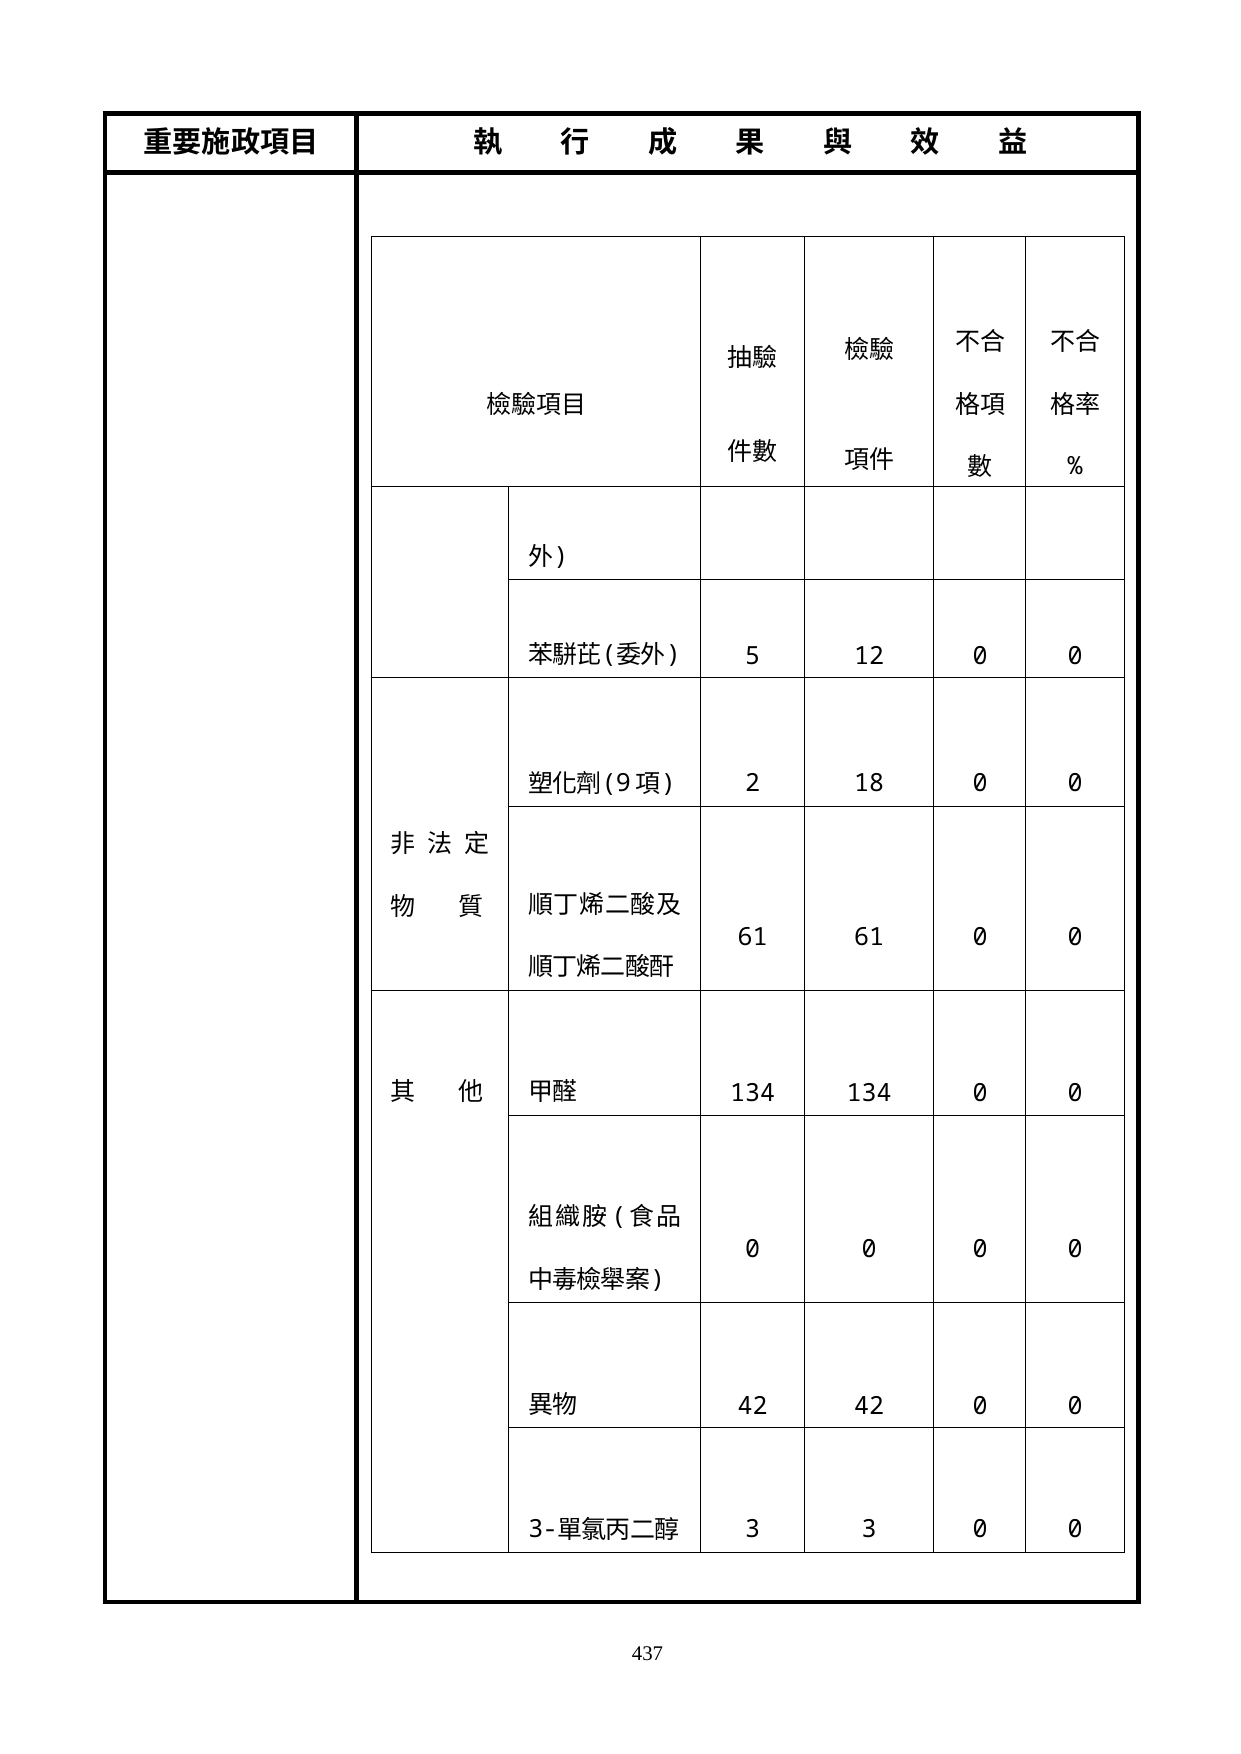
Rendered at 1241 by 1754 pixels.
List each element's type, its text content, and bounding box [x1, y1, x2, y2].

table_header 抽驗 件數 [701, 237, 804, 486]
table_header 檢驗項目 [372, 237, 700, 486]
table_cell [934, 487, 1025, 579]
table_cell 0 [934, 1428, 1025, 1552]
table_cell 0 [1026, 1116, 1124, 1302]
table_cell 非法定物 質 [372, 678, 508, 989]
table_cell 3 [701, 1428, 804, 1552]
table_cell 0 [934, 1116, 1025, 1302]
table_cell [701, 487, 804, 579]
table_cell [107, 175, 354, 1599]
table_cell 134 [805, 991, 933, 1114]
table_cell 134 [701, 991, 804, 1114]
table_cell 0 [934, 678, 1025, 806]
table_cell 12 [805, 580, 933, 677]
table_cell 42 [701, 1303, 804, 1427]
table_cell 0 [1026, 991, 1124, 1114]
table_cell 0 [1026, 1428, 1124, 1552]
table_cell 順丁烯二酸及順丁烯二酸酐 [509, 807, 700, 989]
table_cell 苯駢芘(委外) [509, 580, 700, 677]
table_cell 0 [934, 807, 1025, 989]
table_cell 其 他 [372, 991, 508, 1552]
table_header 重要施政項目 [107, 116, 354, 170]
table_cell 2 [701, 678, 804, 806]
table_cell 0 [1026, 1303, 1124, 1427]
table_cell 異物 [509, 1303, 700, 1427]
table_cell 61 [701, 807, 804, 989]
table_cell 0 [1026, 580, 1124, 677]
table_header 檢驗 項件 [805, 237, 933, 486]
table_cell [1026, 487, 1124, 579]
table_cell 0 [1026, 678, 1124, 806]
table_cell 0 [701, 1116, 804, 1302]
table_cell 3 [805, 1428, 933, 1552]
table_cell 42 [805, 1303, 933, 1427]
table_cell 塑化劑(9項) [509, 678, 700, 806]
table_cell [805, 487, 933, 579]
table_cell 0 [1026, 807, 1124, 989]
table_cell 外) [509, 487, 700, 579]
table_cell 0 [934, 580, 1025, 677]
table_header 執 行 成 果 與 效 益 [359, 116, 1136, 170]
table_cell 0 [934, 1303, 1025, 1427]
table_cell 0 [805, 1116, 933, 1302]
table_cell 5 [701, 580, 804, 677]
table_header 不合格率% [1026, 237, 1124, 486]
table_header 不合格項數 [934, 237, 1025, 486]
table_cell 0 [934, 991, 1025, 1114]
table_cell [359, 175, 1136, 1599]
table_cell 3-單氯丙二醇 [509, 1428, 700, 1552]
table_cell 61 [805, 807, 933, 989]
table_cell 甲醛 [509, 991, 700, 1114]
table_cell 18 [805, 678, 933, 806]
table_cell [372, 487, 508, 677]
table_cell 組織胺(食品中毒檢舉案) [509, 1116, 700, 1302]
